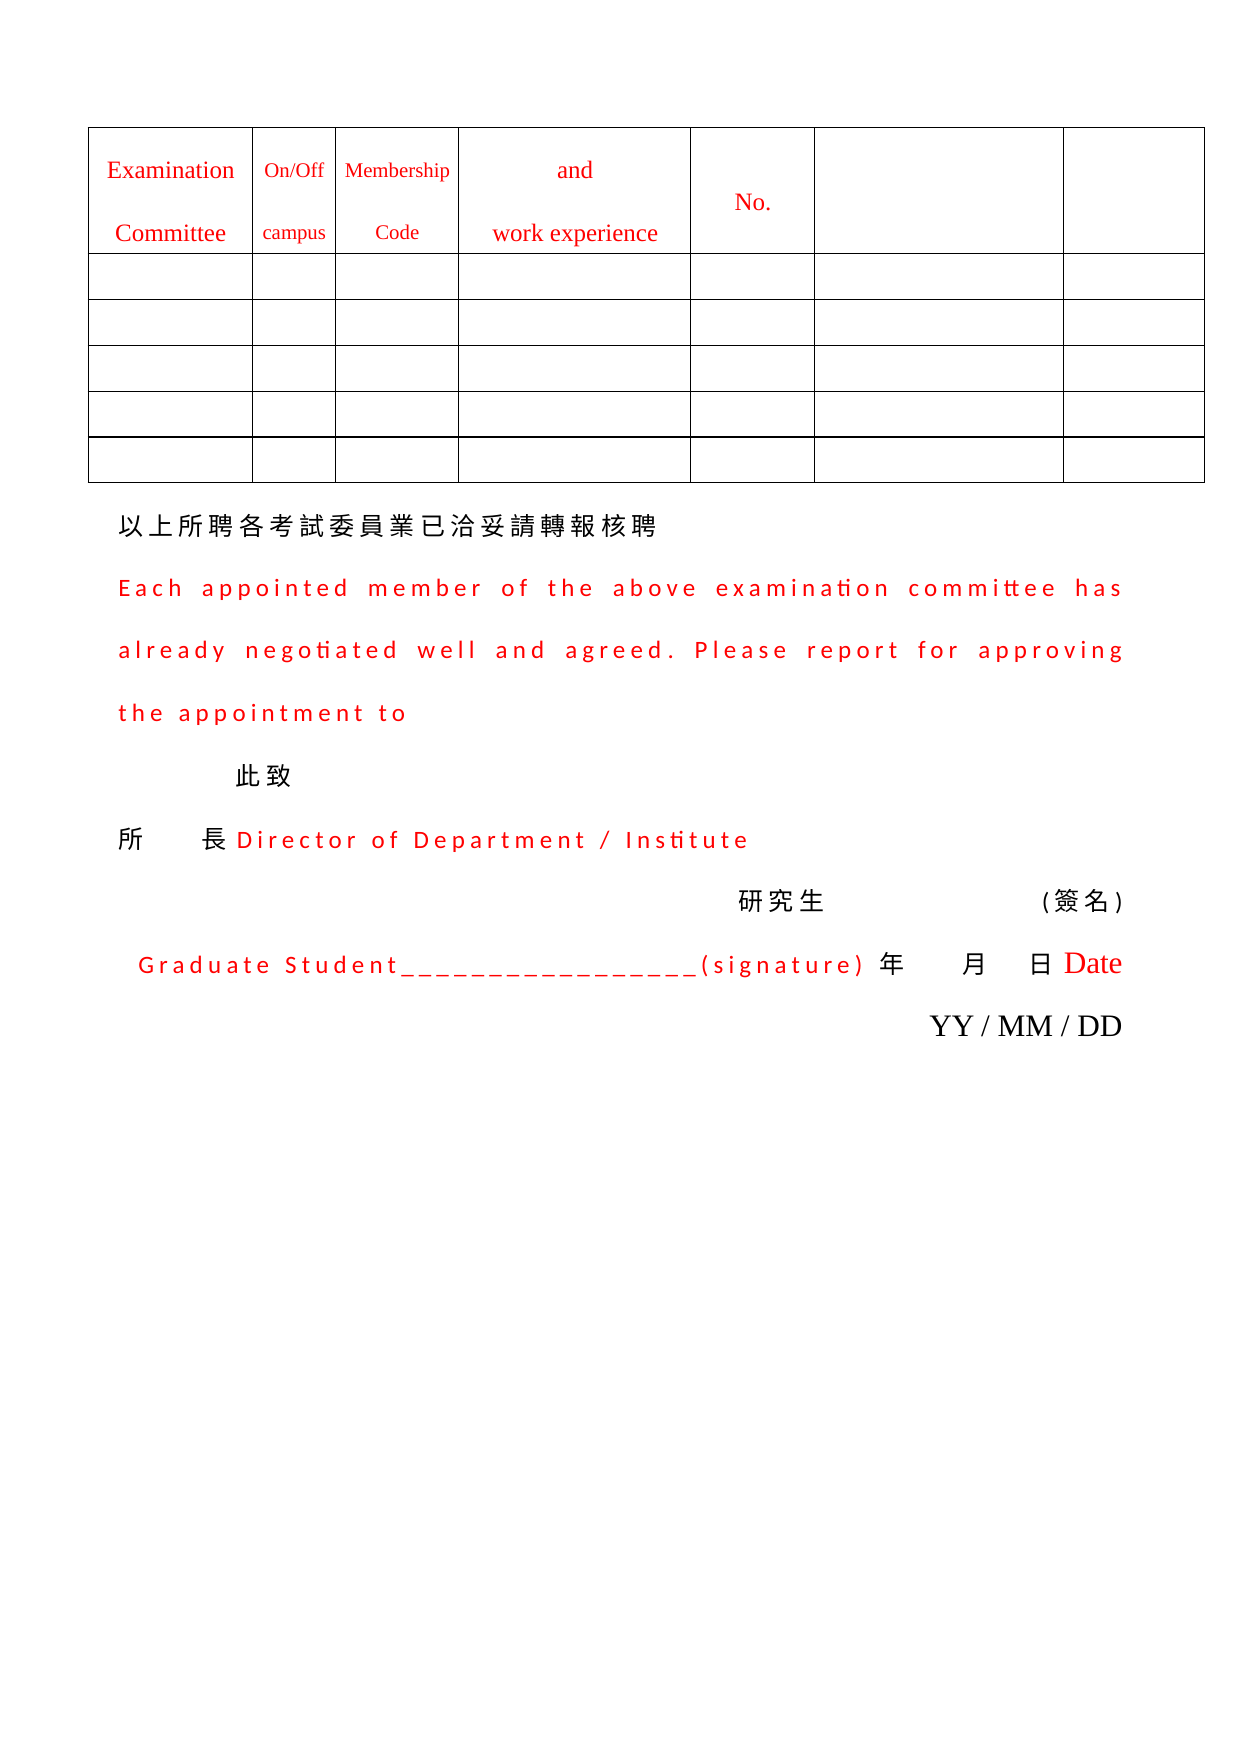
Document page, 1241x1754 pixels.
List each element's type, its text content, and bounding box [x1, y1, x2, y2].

table_cell and work experience [459, 128, 690, 253]
table_cell [253, 254, 335, 299]
subtitle Each appointed member of the above examination committee has already negotiated well and agreed. Please report for approving the appointment to [118, 546, 1122, 733]
table_cell [691, 346, 814, 391]
table_cell [336, 254, 458, 299]
table_cell [815, 438, 1063, 482]
table_cell [459, 346, 690, 391]
table_cell [459, 392, 690, 436]
table_cell [89, 392, 252, 436]
table_cell [89, 300, 252, 345]
subtitle 以上所聘各考試委員業已洽妥請轉報核聘 [118, 483, 1122, 546]
table_cell [691, 254, 814, 299]
table_cell [1064, 438, 1204, 482]
table_cell [336, 300, 458, 345]
table_cell [459, 300, 690, 345]
table_cell On/Off campus [253, 128, 335, 253]
table_cell Examination Committee [89, 128, 252, 253]
table_cell [253, 300, 335, 345]
table_cell [1064, 300, 1204, 345]
table_cell [336, 438, 458, 482]
table_cell [253, 346, 335, 391]
table_cell Membership Code [336, 128, 458, 253]
table_cell [336, 346, 458, 391]
table_cell [459, 254, 690, 299]
table_cell [815, 128, 1063, 253]
table_cell [1064, 346, 1204, 391]
table_cell [89, 438, 252, 482]
table_cell [815, 346, 1063, 391]
table_cell [691, 438, 814, 482]
table_cell [253, 438, 335, 482]
text 研究生 (簽名) [118, 858, 1122, 921]
text Graduate Student_________________(signature) 年 月 日Date YY / MM / DD [118, 921, 1122, 1046]
table_cell [1064, 128, 1204, 253]
table_cell [815, 392, 1063, 436]
table_cell [336, 392, 458, 436]
table_cell [1064, 254, 1204, 299]
table_cell [691, 392, 814, 436]
table_cell [253, 392, 335, 436]
table_cell [815, 300, 1063, 345]
subtitle 所 長Director of Department / Institute [118, 796, 1122, 858]
table_cell [1064, 392, 1204, 436]
table_cell [89, 346, 252, 391]
table_cell No. [691, 128, 814, 253]
table_cell [815, 254, 1063, 299]
table_cell [691, 300, 814, 345]
subtitle 此致 [118, 733, 1122, 796]
table_cell [459, 438, 690, 482]
table_cell [89, 254, 252, 299]
